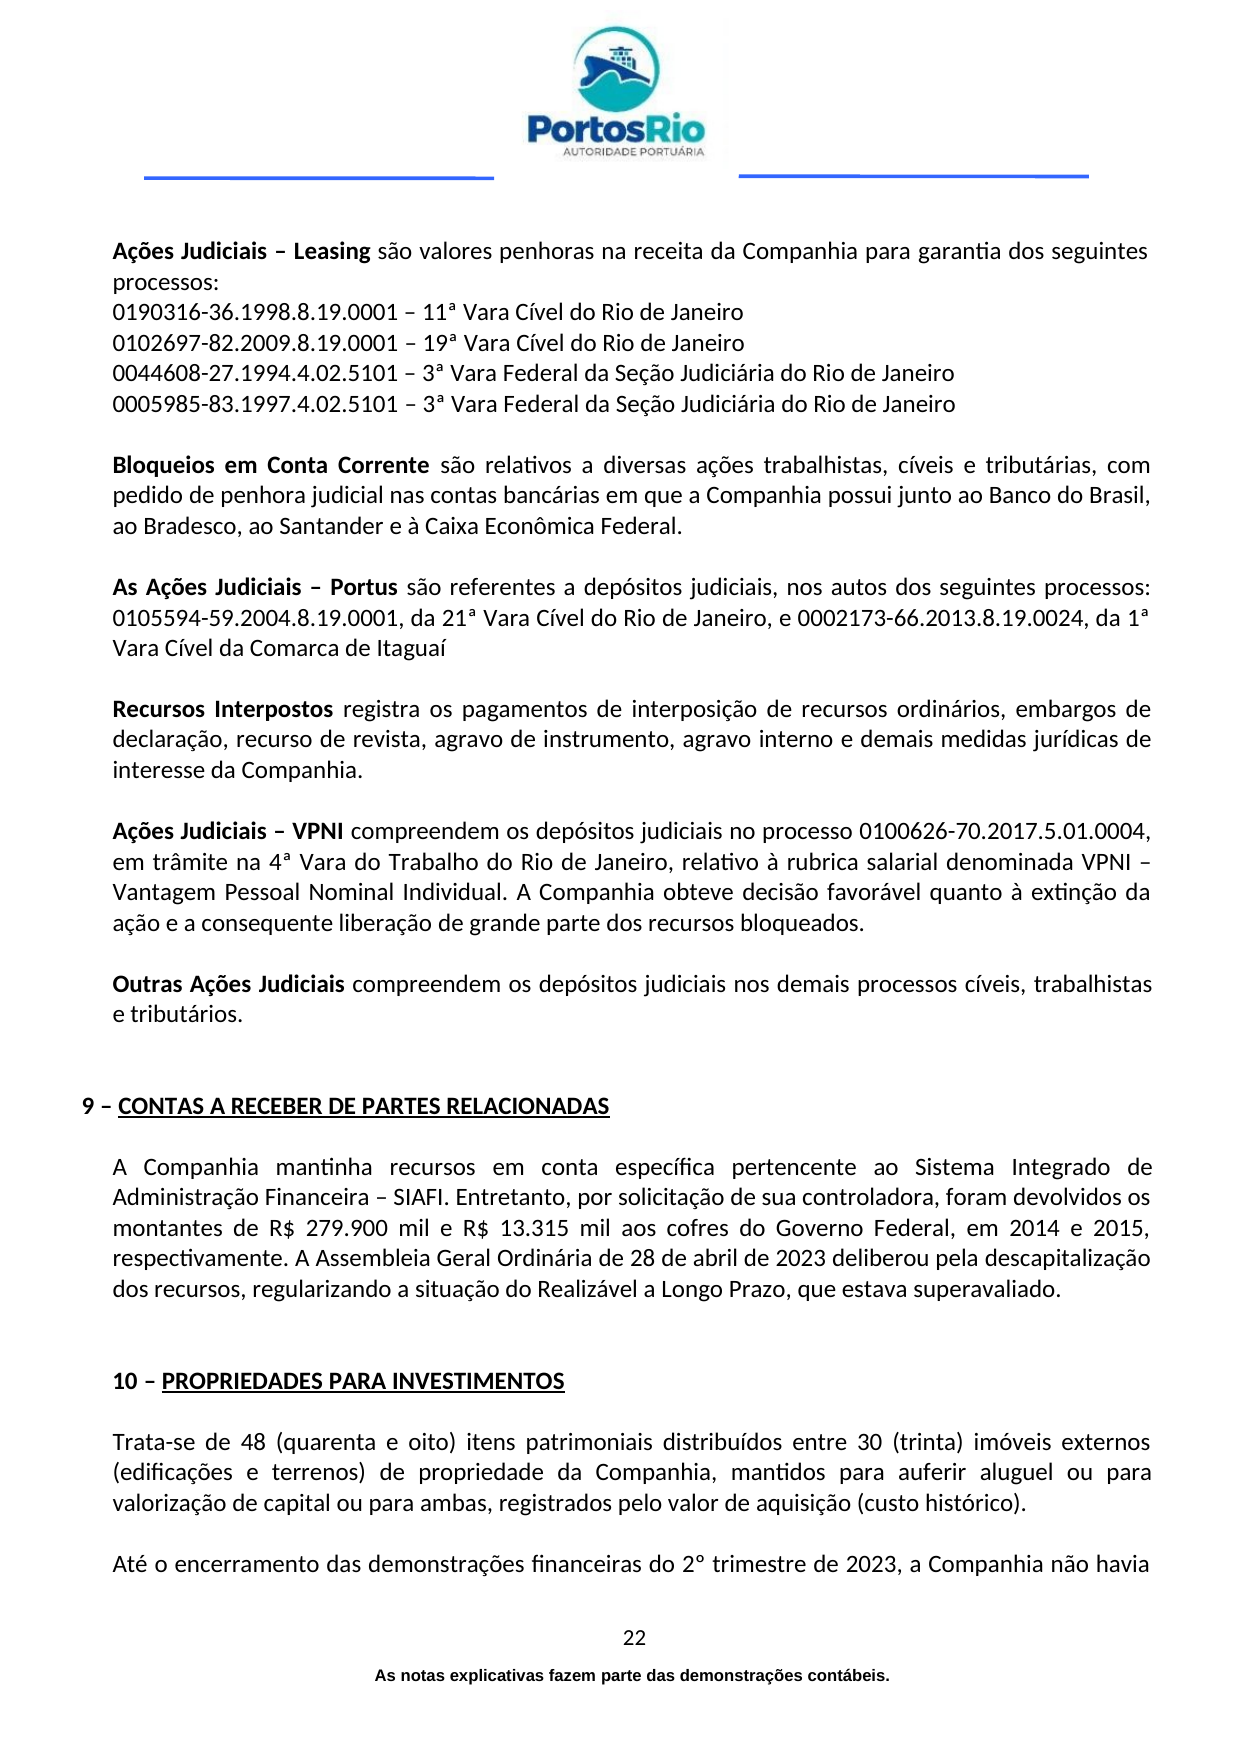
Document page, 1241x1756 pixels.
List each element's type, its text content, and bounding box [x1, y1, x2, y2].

text Até o encerramento das demonstrações financeiras do 2º trimestre de 2023, a Companhia não havia [112, 1548, 1152, 1578]
text Bloqueios em Conta Corrente são relativos a diversas ações trabalhistas, cíveis e tributárias, com pedido de penhora judicial nas contas bancárias em que a Companhia possui junto ao Banco do Brasil, ao Bradesco, ao Santander e à Caixa Econômica Federal. [112, 449, 1152, 541]
text Ações Judiciais – VPNI compreendem os depósitos judiciais no processo 0100626-70.2017.5.01.0004, em trâmite na 4ª Vara do Trabalho do Rio de Janeiro, relativo à rubrica salarial denominada VPNI – Vantagem Pessoal Nominal Individual. A Companhia obteve decisão favorável quanto à extinção da ação e a consequente liberação de grande parte dos recursos bloqueados. [112, 815, 1153, 937]
text Trata-se de 48 (quarenta e oito) itens patrimoniais distribuídos entre 30 (trinta) imóveis externos (edificações e terrenos) de propriedade da Companhia, mantidos para auferir aluguel ou para valorização de capital ou para ambas, registrados pelo valor de aquisição (custo histórico). [112, 1426, 1152, 1517]
subtitle – CONTAS A RECEBER DE PARTES RELACIONADAS [81, 1090, 1188, 1121]
text A Companhia mantinha recursos em conta específica pertencente ao Sistema Integrado de Administração Financeira – SIAFI. Entretanto, por solicitação de sua controladora, foram devolvidos os montantes de R$ 279.900 mil e R$ 13.315 mil aos cofres do Governo Federal, em 2014 e 2015, respectivamente. A Assembleia Geral Ordinária de 28 de abril de 2023 deliberou pela descapitalização dos recursos, regularizando a situação do Realizável a Longo Prazo, que estava superavaliado. [112, 1151, 1152, 1304]
text As Ações Judiciais – Portus são referentes a depósitos judiciais, nos autos dos seguintes processos: 0105594-59.2004.8.19.0001, da 21ª Vara Cível do Rio de Janeiro, e 0002173-66.2013.8.19.0024, da 1ª Vara Cível da Comarca de Itaguaí [112, 571, 1153, 663]
subtitle – PROPRIEDADES PARA INVESTIMENTOS [112, 1365, 1188, 1395]
text 0190316-36.1998.8.19.0001 – 11ª Vara Cível do Rio de Janeiro 0102697-82.2009.8.19.0001 – 19ª Vara Cível do Rio de Janeiro [112, 296, 745, 357]
text Recursos Interpostos registra os pagamentos de interposição de recursos ordinários, embargos de declaração, recurso de revista, agravo de instrumento, agravo interno e demais medidas jurídicas de interesse da Companhia. [112, 693, 1153, 785]
text 0044608-27.1994.4.02.5101 – 3ª Vara Federal da Seção Judiciária do Rio de Janeiro 0005985-83.1997.4.02.5101 – 3ª Vara Federal da Seção Judiciária do Rio de Janeiro [112, 357, 956, 418]
text Ações Judiciais – Leasing são valores penhoras na receita da Companhia para garantia dos seguintes processos: [112, 235, 1188, 296]
text Outras Ações Judiciais compreendem os depósitos judiciais nos demais processos cíveis, trabalhistas e tributários. [112, 968, 1152, 1029]
